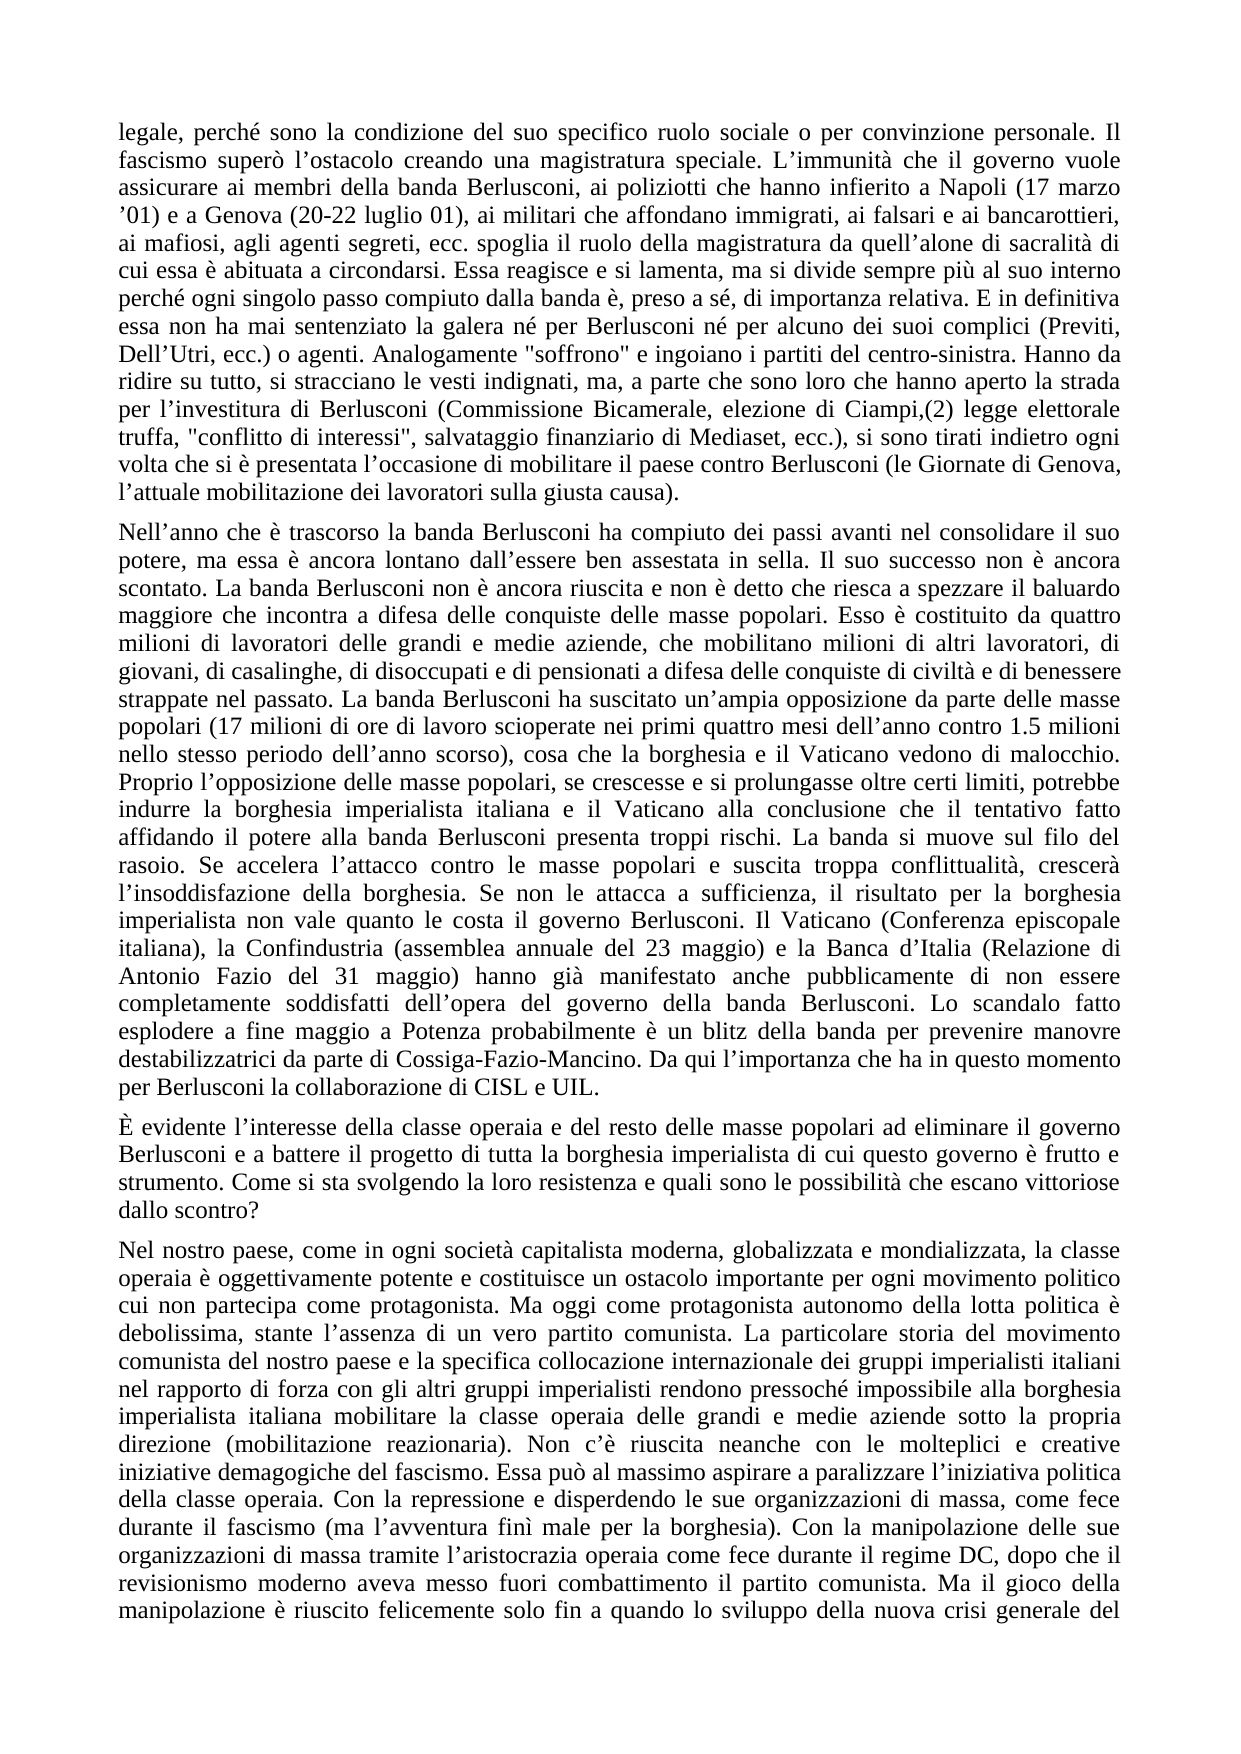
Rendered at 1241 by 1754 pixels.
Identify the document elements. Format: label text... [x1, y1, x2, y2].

text Nell’anno che è trascorso la banda Berlusconi ha compiuto dei passi avanti nel consolidare il suo potere, ma essa è ancora lontano dall’essere ben assestata in sella. Il suo successo non è ancora scontato. La banda Berlusconi non è ancora riuscita e non è detto che riesca a spezzare il baluardo maggiore che incontra a difesa delle conquiste delle masse popolari. Esso è costituito da quattro milioni di lavoratori delle grandi e medie aziende, che mobilitano milioni di altri lavoratori, di giovani, di casalinghe, di disoccupati e di pensionati a difesa delle conquiste di civiltà e di benessere strappate nel passato. La banda Berlusconi ha suscitato un’ampia opposizione da parte delle masse popolari (17 milioni di ore di lavoro scioperate nei primi quattro mesi dell’anno contro 1.5 milioni nello stesso periodo dell’anno scorso), cosa che la borghesia e il Vaticano vedono di malocchio. Proprio l’opposizione delle masse popolari, se crescesse e si prolungasse oltre certi limiti, potrebbe indurre la borghesia imperialista italiana e il Vaticano alla conclusione che il tentativo fatto affidando il potere alla banda Berlusconi presenta troppi rischi. La banda si muove sul filo del rasoio. Se accelera l’attacco contro le masse popolari e suscita troppa conflittualità, crescerà l’insoddisfazione della borghesia. Se non le attacca a sufficienza, il risultato per la borghesia imperialista non vale quanto le costa il governo Berlusconi. Il Vaticano (Conferenza episcopale italiana), la Confindustria (assemblea annuale del 23 maggio) e la Banca d’Italia (Relazione di Antonio Fazio del 31 maggio) hanno già manifestato anche pubblicamente di non essere completamente soddisfatti dell’opera del governo della banda Berlusconi. Lo scandalo fatto esplodere a fine maggio a Potenza probabilmente è un blitz della banda per prevenire manovre destabilizzatrici da parte di Cossiga-Fazio-Mancino. Da qui l’importanza che ha in questo momento per Berlusconi la collaborazione di CISL e UIL. [118, 518, 1122, 1100]
text Nel nostro paese, come in ogni società capitalista moderna, globalizzata e mondializzata, la classe operaia è oggettivamente potente e costituisce un ostacolo importante per ogni movimento politico cui non partecipa come protagonista. Ma oggi come protagonista autonomo della lotta politica è debolissima, stante l’assenza di un vero partito comunista. La particolare storia del movimento comunista del nostro paese e la specifica collocazione internazionale dei gruppi imperialisti italiani nel rapporto di forza con gli altri gruppi imperialisti rendono pressoché impossibile alla borghesia imperialista italiana mobilitare la classe operaia delle grandi e medie aziende sotto la propria direzione (mobilitazione reazionaria). Non c’è riuscita neanche con le molteplici e creative iniziative demagogiche del fascismo. Essa può al massimo aspirare a paralizzare l’iniziativa politica della classe operaia. Con la repressione e disperdendo le sue organizzazioni di massa, come fece durante il fascismo (ma l’avventura finì male per la borghesia). Con la manipolazione delle sue organizzazioni di massa tramite l’aristocrazia operaia come fece durante il regime DC, dopo che il revisionismo moderno aveva messo fuori combattimento il partito comunista. Ma il gioco della manipolazione è riuscito felicemente solo fin a quando lo sviluppo della nuova crisi generale del [118, 1236, 1122, 1624]
text È evidente l’interesse della classe operaia e del resto delle masse popolari ad eliminare il governo Berlusconi e a battere il progetto di tutta la borghesia imperialista di cui questo governo è frutto e strumento. Come si sta svolgendo la loro resistenza e quali sono le possibilità che escano vittoriose dallo scontro? [118, 1113, 1122, 1224]
text legale, perché sono la condizione del suo specifico ruolo sociale o per convinzione personale. Il fascismo superò l’ostacolo creando una magistratura speciale. L’immunità che il governo vuole assicurare ai membri della banda Berlusconi, ai poliziotti che hanno infierito a Napoli (17 marzo ’01) e a Genova (20-22 luglio 01), ai militari che affondano immigrati, ai falsari e ai bancarottieri, ai mafiosi, agli agenti segreti, ecc. spoglia il ruolo della magistratura da quell’alone di sacralità di cui essa è abituata a circondarsi. Essa reagisce e si lamenta, ma si divide sempre più al suo interno perché ogni singolo passo compiuto dalla banda è, preso a sé, di importanza relativa. E in definitiva essa non ha mai sentenziato la galera né per Berlusconi né per alcuno dei suoi complici (Previti, Dell’Utri, ecc.) o agenti. Analogamente "soffrono" e ingoiano i partiti del centro-sinistra. Hanno da ridire su tutto, si stracciano le vesti indignati, ma, a parte che sono loro che hanno aperto la strada per l’investitura di Berlusconi (Commissione Bicamerale, elezione di Ciampi,(2) legge elettorale truffa, "conflitto di interessi", salvataggio finanziario di Mediaset, ecc.), si sono tirati indietro ogni volta che si è presentata l’occasione di mobilitare il paese contro Berlusconi (le Giornate di Genova, l’attuale mobilitazione dei lavoratori sulla giusta causa). [118, 118, 1122, 506]
